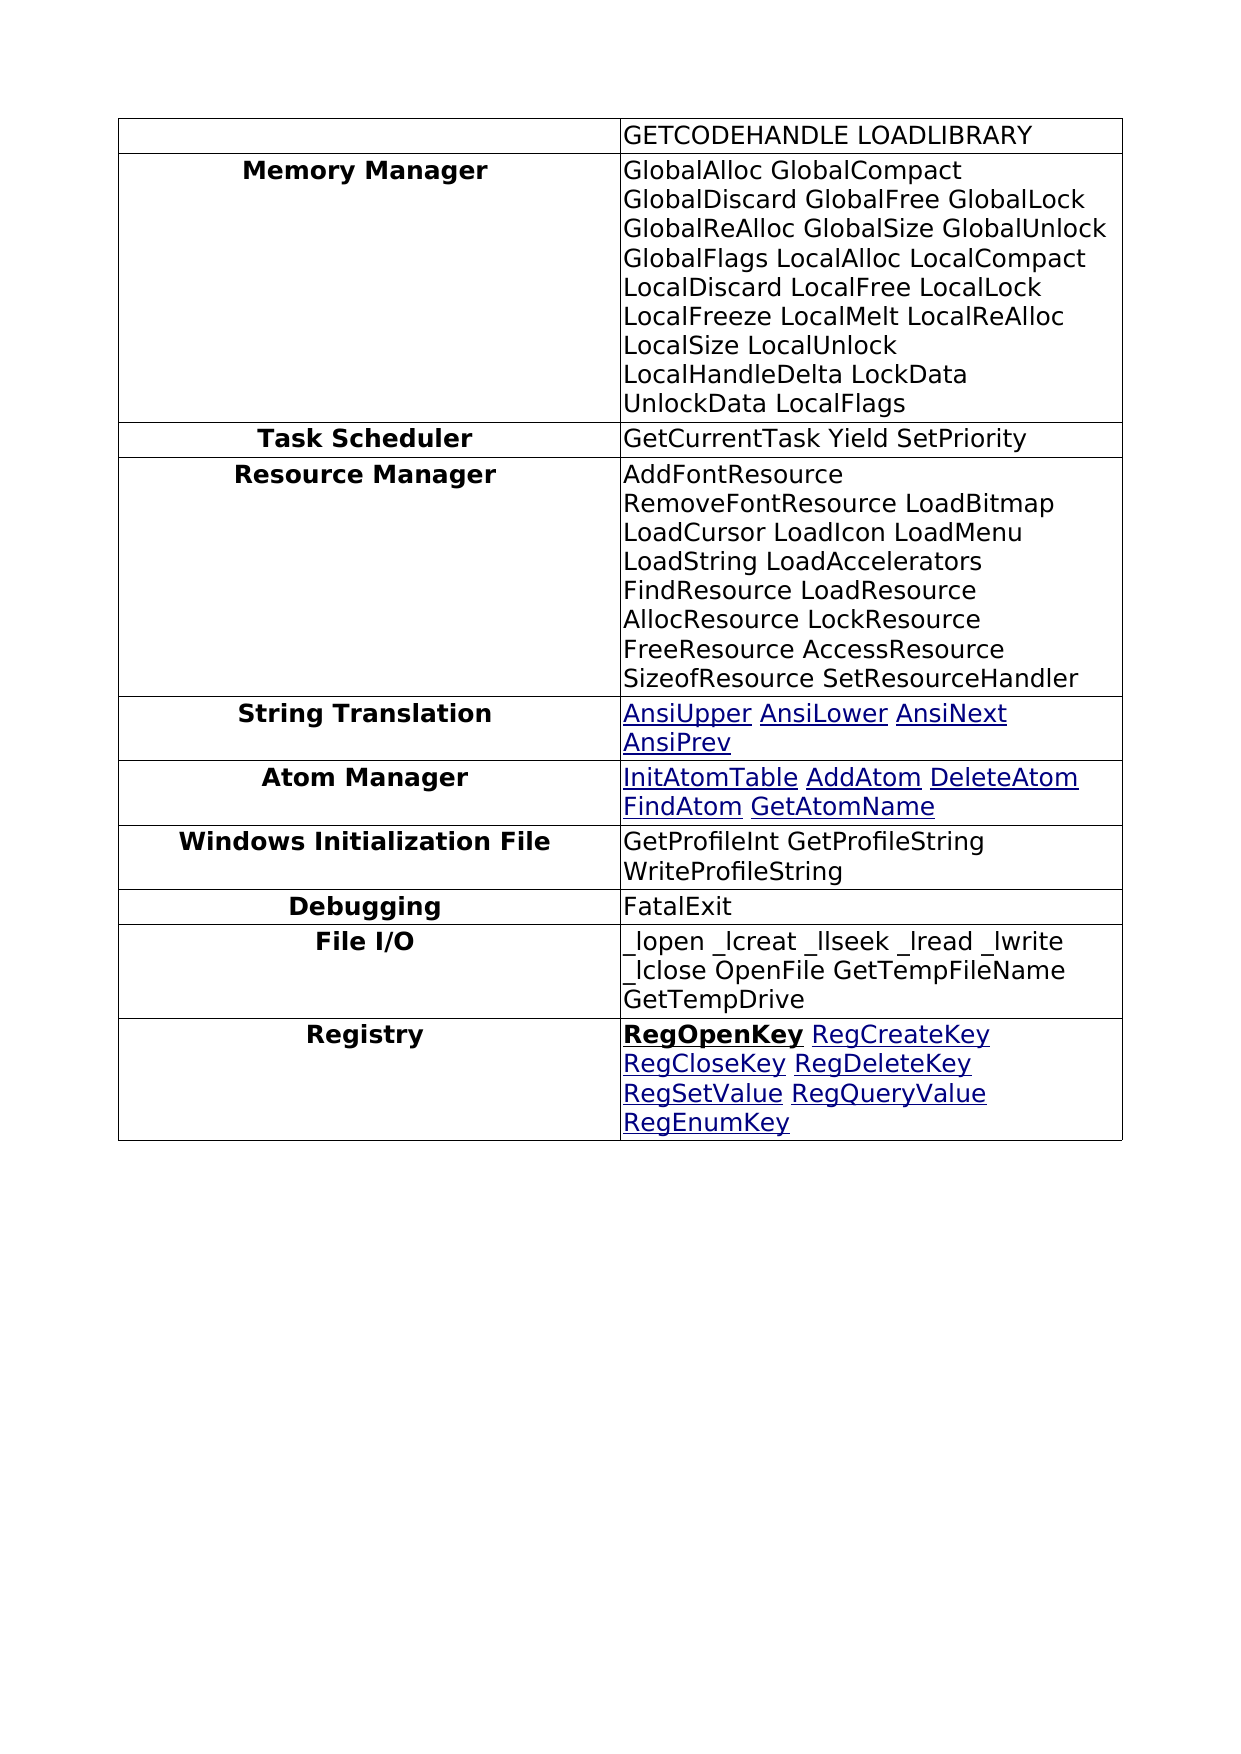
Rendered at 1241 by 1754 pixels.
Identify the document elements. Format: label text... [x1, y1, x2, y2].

table_cell GetCurrentTask Yield SetPriority [621, 423, 1122, 457]
table_cell File I/O [119, 925, 620, 1017]
table_cell _lopen _lcreat _llseek _lread _lwrite _lclose OpenFile GetTempFileName GetTempDrive [621, 925, 1122, 1017]
table_cell RegOpenKey RegCreateKey RegCloseKey RegDeleteKey RegSetValue RegQueryValue RegEnumKey [621, 1019, 1122, 1140]
table_cell GetProfileInt GetProfileString WriteProfileString [621, 826, 1122, 889]
table_cell String Translation [119, 697, 620, 760]
table_cell Debugging [119, 890, 620, 924]
table_cell [119, 119, 620, 153]
table_cell AddFontResource RemoveFontResource LoadBitmap LoadCursor LoadIcon LoadMenu LoadString LoadAccelerators FindResource LoadResource AllocResource LockResource FreeResource AccessResource SizeofResource SetResourceHandler [621, 458, 1122, 696]
table_cell GETCODEHANDLE LOADLIBRARY [621, 119, 1122, 153]
table_cell GlobalAlloc GlobalCompact GlobalDiscard GlobalFree GlobalLock GlobalReAlloc GlobalSize GlobalUnlock GlobalFlags LocalAlloc LocalCompact LocalDiscard LocalFree LocalLock LocalFreeze LocalMelt LocalReAlloc LocalSize LocalUnlock LocalHandleDelta LockData UnlockData LocalFlags [621, 154, 1122, 422]
table_cell Task Scheduler [119, 423, 620, 457]
table_cell AnsiUpper AnsiLower AnsiNext AnsiPrev [621, 697, 1122, 760]
table_cell Memory Manager [119, 154, 620, 422]
table_cell Windows Initialization File [119, 826, 620, 889]
table_cell InitAtomTable AddAtom DeleteAtom FindAtom GetAtomName [621, 761, 1122, 824]
table_cell Atom Manager [119, 761, 620, 824]
table_cell Resource Manager [119, 458, 620, 696]
table_cell Registry [119, 1019, 620, 1140]
table_cell FatalExit [621, 890, 1122, 924]
